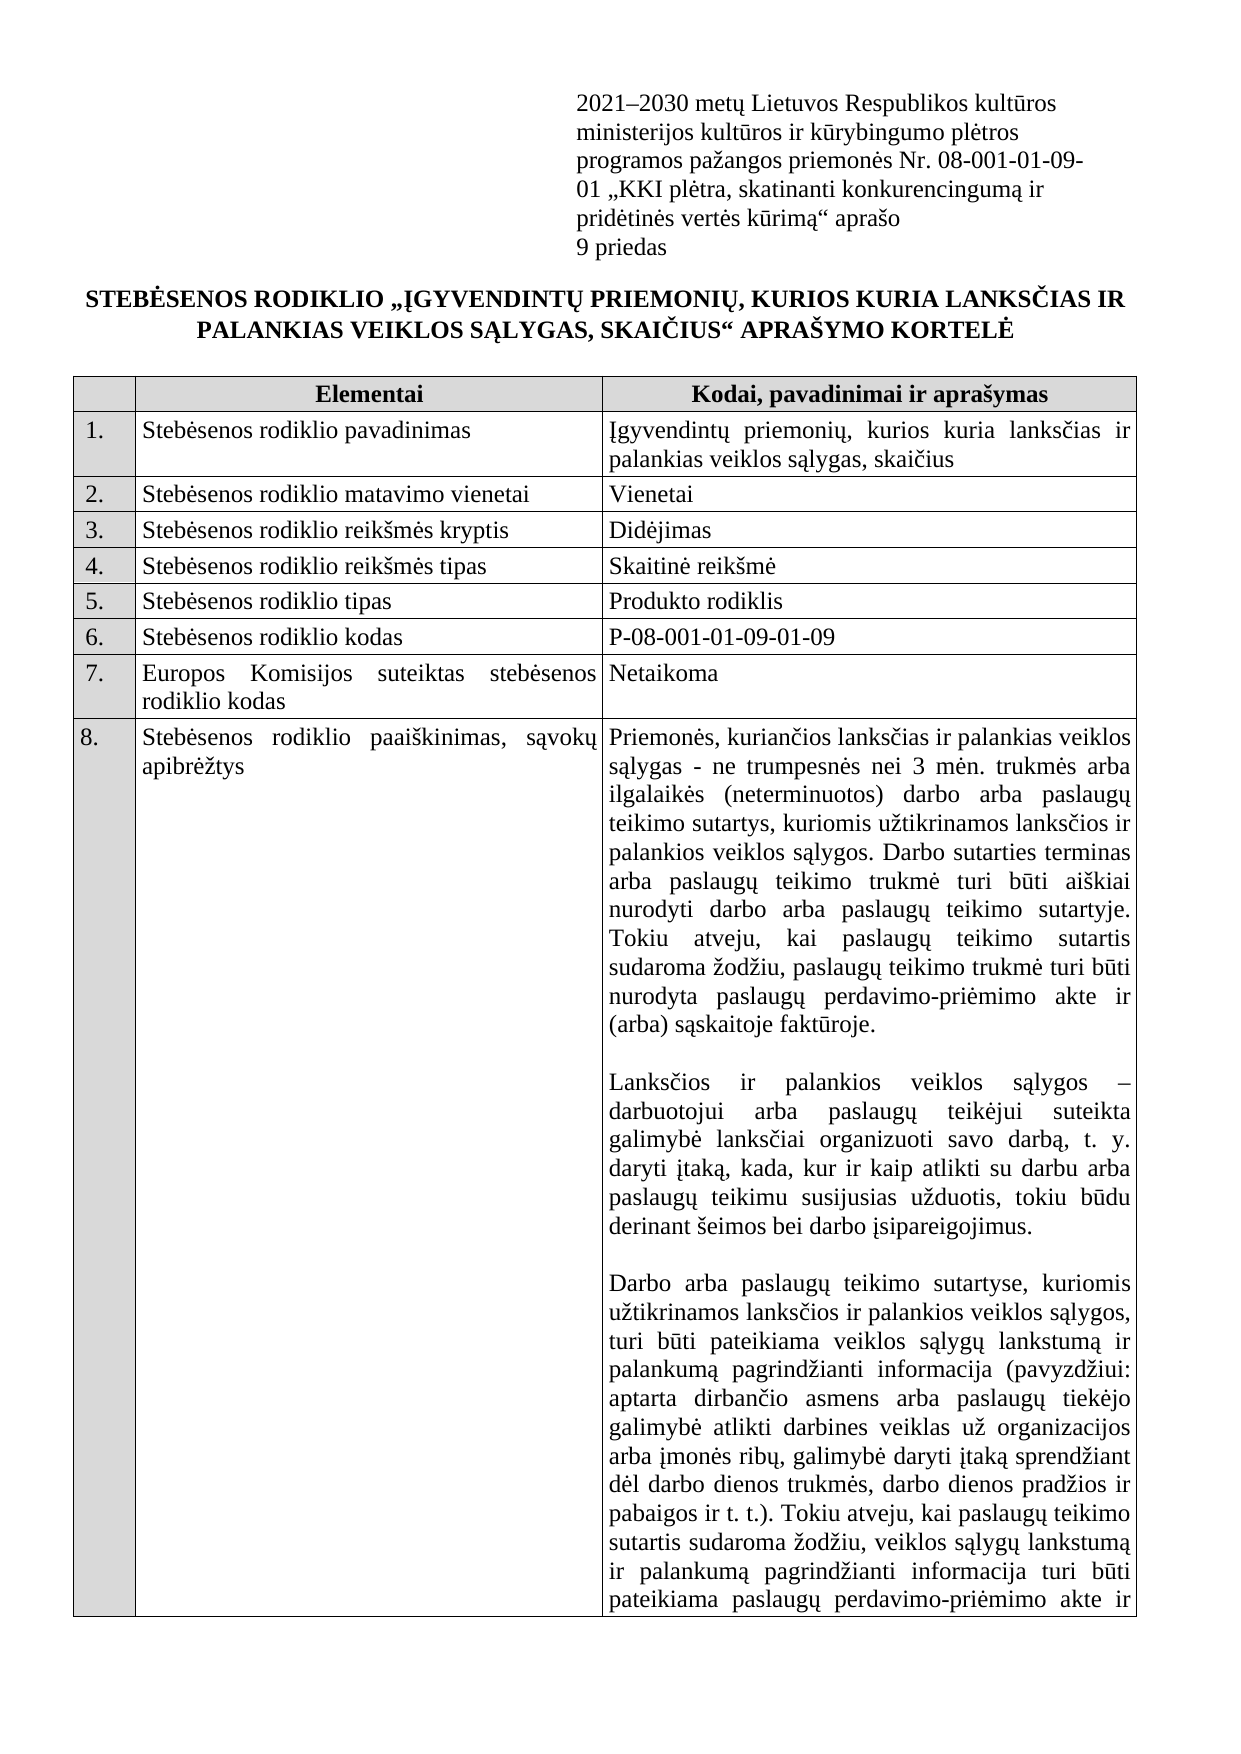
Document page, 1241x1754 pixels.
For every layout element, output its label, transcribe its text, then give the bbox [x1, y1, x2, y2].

text 01 „KKI plėtra, skatinanti konkurencingumą ir [576, 174, 1137, 203]
table_cell 4. [74, 548, 135, 582]
table_cell Didėjimas [603, 512, 1136, 547]
table_cell Stebėsenos rodiklio tipas [136, 584, 602, 618]
table_cell Stebėsenos rodiklio matavimo vienetai [136, 477, 602, 511]
table_cell 8. [74, 719, 135, 1616]
table_header [74, 377, 135, 411]
table_cell Stebėsenos rodiklio reikšmės kryptis [136, 512, 602, 547]
table_cell 1. [74, 412, 135, 476]
table_header Elementai [136, 377, 602, 411]
text pridėtinės vertės kūrimą“ aprašo [576, 203, 1137, 232]
text 9 priedas [576, 232, 1137, 260]
table_cell Stebėsenos rodiklio pavadinimas [136, 412, 602, 476]
text programos pažangos priemonės Nr. 08-001-01-09- [576, 145, 1137, 174]
table_cell Stebėsenos rodiklio reikšmės tipas [136, 548, 602, 582]
table_cell Vienetai [603, 477, 1136, 511]
table_cell Įgyvendintų priemonių, kurios kuria lanksčias ir palankias veiklos sąlygas, skaičius [603, 412, 1136, 476]
text ministerijos kultūros ir kūrybingumo plėtros [576, 117, 1137, 145]
table_cell 6. [74, 619, 135, 654]
table_cell Priemonės, kuriančios lanksčias ir palankias veiklos sąlygas - ne trumpesnės nei 3 mėn. trukmės arba ilgalaikės (neterminuotos) darbo arba paslaugų teikimo sutartys, kuriomis užtikrinamos lanksčios ir palankios veiklos sąlygos. Darbo sutarties terminas arba paslaugų teikimo trukmė turi būti aiškiai nurodyti darbo arba paslaugų teikimo sutartyje. Tokiu atveju, kai paslaugų teikimo sutartis sudaroma žodžiu, paslaugų teikimo trukmė turi būti nurodyta paslaugų perdavimo-priėmimo akte ir (arba) sąskaitoje faktūroje. Lanksčios ir palankios veiklos sąlygos – darbuotojui arba paslaugų teikėjui suteikta galimybė lanksčiai organizuoti savo darbą, t. y. daryti įtaką, kada, kur ir kaip atlikti su darbu arba paslaugų teikimu susijusias užduotis, tokiu būdu derinant šeimos bei darbo įsipareigojimus. Darbo arba paslaugų teikimo sutartyse, kuriomis užtikrinamos lanksčios ir palankios veiklos sąlygos, turi būti pateikiama veiklos sąlygų lankstumą ir palankumą pagrindžianti informacija (pavyzdžiui: aptarta dirbančio asmens arba paslaugų tiekėjo galimybė atlikti darbines veiklas už organizacijos arba įmonės ribų, galimybė daryti įtaką sprendžiant dėl darbo dienos trukmės, darbo dienos pradžios ir pabaigos ir t. t.). Tokiu atveju, kai paslaugų teikimo sutartis sudaroma žodžiu, veiklos sąlygų lankstumą ir palankumą pagrindžianti informacija turi būti pateikiama paslaugų perdavimo-priėmimo akte ir [603, 719, 1136, 1616]
table_cell Skaitinė reikšmė [603, 548, 1136, 582]
text 2021–2030 metų Lietuvos Respublikos kultūros [576, 88, 1137, 117]
table_cell Stebėsenos rodiklio kodas [136, 619, 602, 654]
subtitle Stebėsenos rodiklio „ĮGYVENDINTŲ PRIEMONIŲ, KURIOS KURIA LANKSČIAS IR PALANKIAS VEIKLOS SĄLYGAS, SKAIČIUS“ aprašymo kortelė [74, 284, 1137, 343]
table_cell Produkto rodiklis [603, 584, 1136, 618]
table_cell 5. [74, 584, 135, 618]
table_cell Stebėsenos rodiklio paaiškinimas, sąvokų apibrėžtys [136, 719, 602, 1616]
table_cell Netaikoma [603, 655, 1136, 718]
table_cell 2. [74, 477, 135, 511]
table_header Kodai, pavadinimai ir aprašymas [603, 377, 1136, 411]
table_cell 7. [74, 655, 135, 718]
table_cell Europos Komisijos suteiktas stebėsenos rodiklio kodas [136, 655, 602, 718]
table_cell 3. [74, 512, 135, 547]
table_cell P-08-001-01-09-01-09 [603, 619, 1136, 654]
